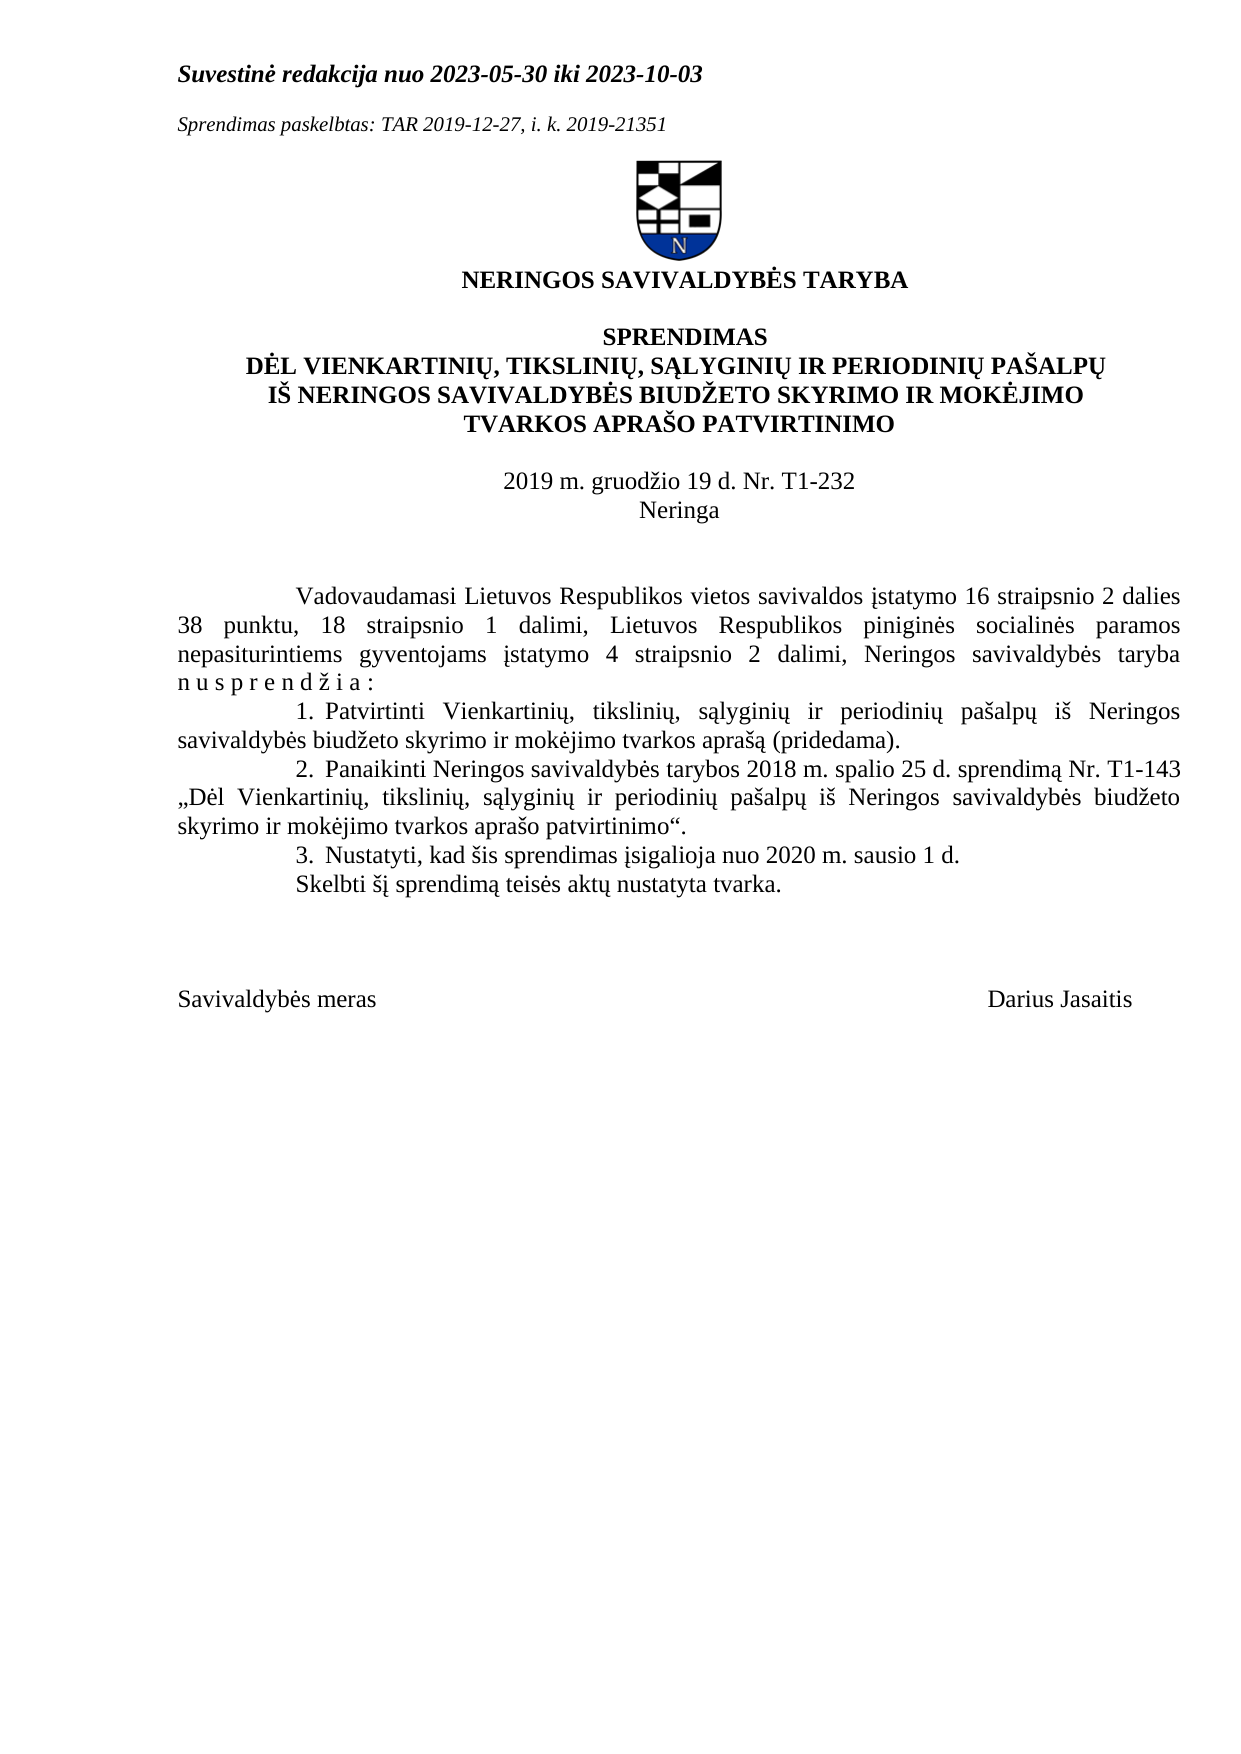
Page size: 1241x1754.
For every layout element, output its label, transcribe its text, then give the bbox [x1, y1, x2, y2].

text Neringa [177, 495, 1181, 524]
text NERINGOS SAVIVALDYBĖS TARYBA [177, 265, 1193, 294]
text Suvestinė redakcija nuo 2023-05-30 iki 2023-10-03 [177, 59, 1181, 88]
text Skelbti šį sprendimą teisės aktų nustatyta tvarka. [177, 869, 1181, 897]
text Sprendimas paskelbtas: TAR 2019-12-27, i. k. 2019-21351 [177, 112, 1181, 136]
text TVARKOS APRAŠO PATVIRTINIMO [177, 409, 1181, 437]
text SPRENDIMAS [177, 322, 1193, 351]
text Vadovaudamasi Lietuvos Respublikos vietos savivaldos įstatymo 16 straipsnio 2 dalies 38 punktu, 18 straipsnio 1 dalimi, Lietuvos Respublikos piniginės socialinės paramos nepasiturintiems gyventojams įstatymo 4 straipsnio 2 dalimi, Neringos savivaldybės taryba nusprendžia: [177, 581, 1181, 696]
text 2. Panaikinti Neringos savivaldybės tarybos 2018 m. spalio 25 d. sprendimą Nr. T1-143 „Dėl Vienkartinių, tikslinių, sąlyginių ir periodinių pašalpų iš Neringos savivaldybės biudžeto skyrimo ir mokėjimo tvarkos aprašo patvirtinimo“. [177, 754, 1181, 840]
text Savivaldybės meras Darius Jasaitis [177, 984, 1181, 1012]
text 1. Patvirtinti Vienkartinių, tikslinių, sąlyginių ir periodinių pašalpų iš Neringos savivaldybės biudžeto skyrimo ir mokėjimo tvarkos aprašą (pridedama). [177, 696, 1181, 754]
text IŠ NERINGOS SAVIVALDYBĖS BIUDŽETO SKYRIMO IR MOKĖJIMO [177, 380, 1181, 409]
text 3. Nustatyti, kad šis sprendimas įsigalioja nuo 2020 m. sausio 1 d. [177, 840, 1181, 869]
text DĖL VIENKARTINIŲ, TIKSLINIŲ, SĄLYGINIŲ IR PERIODINIŲ PAŠALPŲ [177, 351, 1181, 380]
text 2019 m. gruodžio 19 d. Nr. T1-232 [177, 466, 1181, 495]
